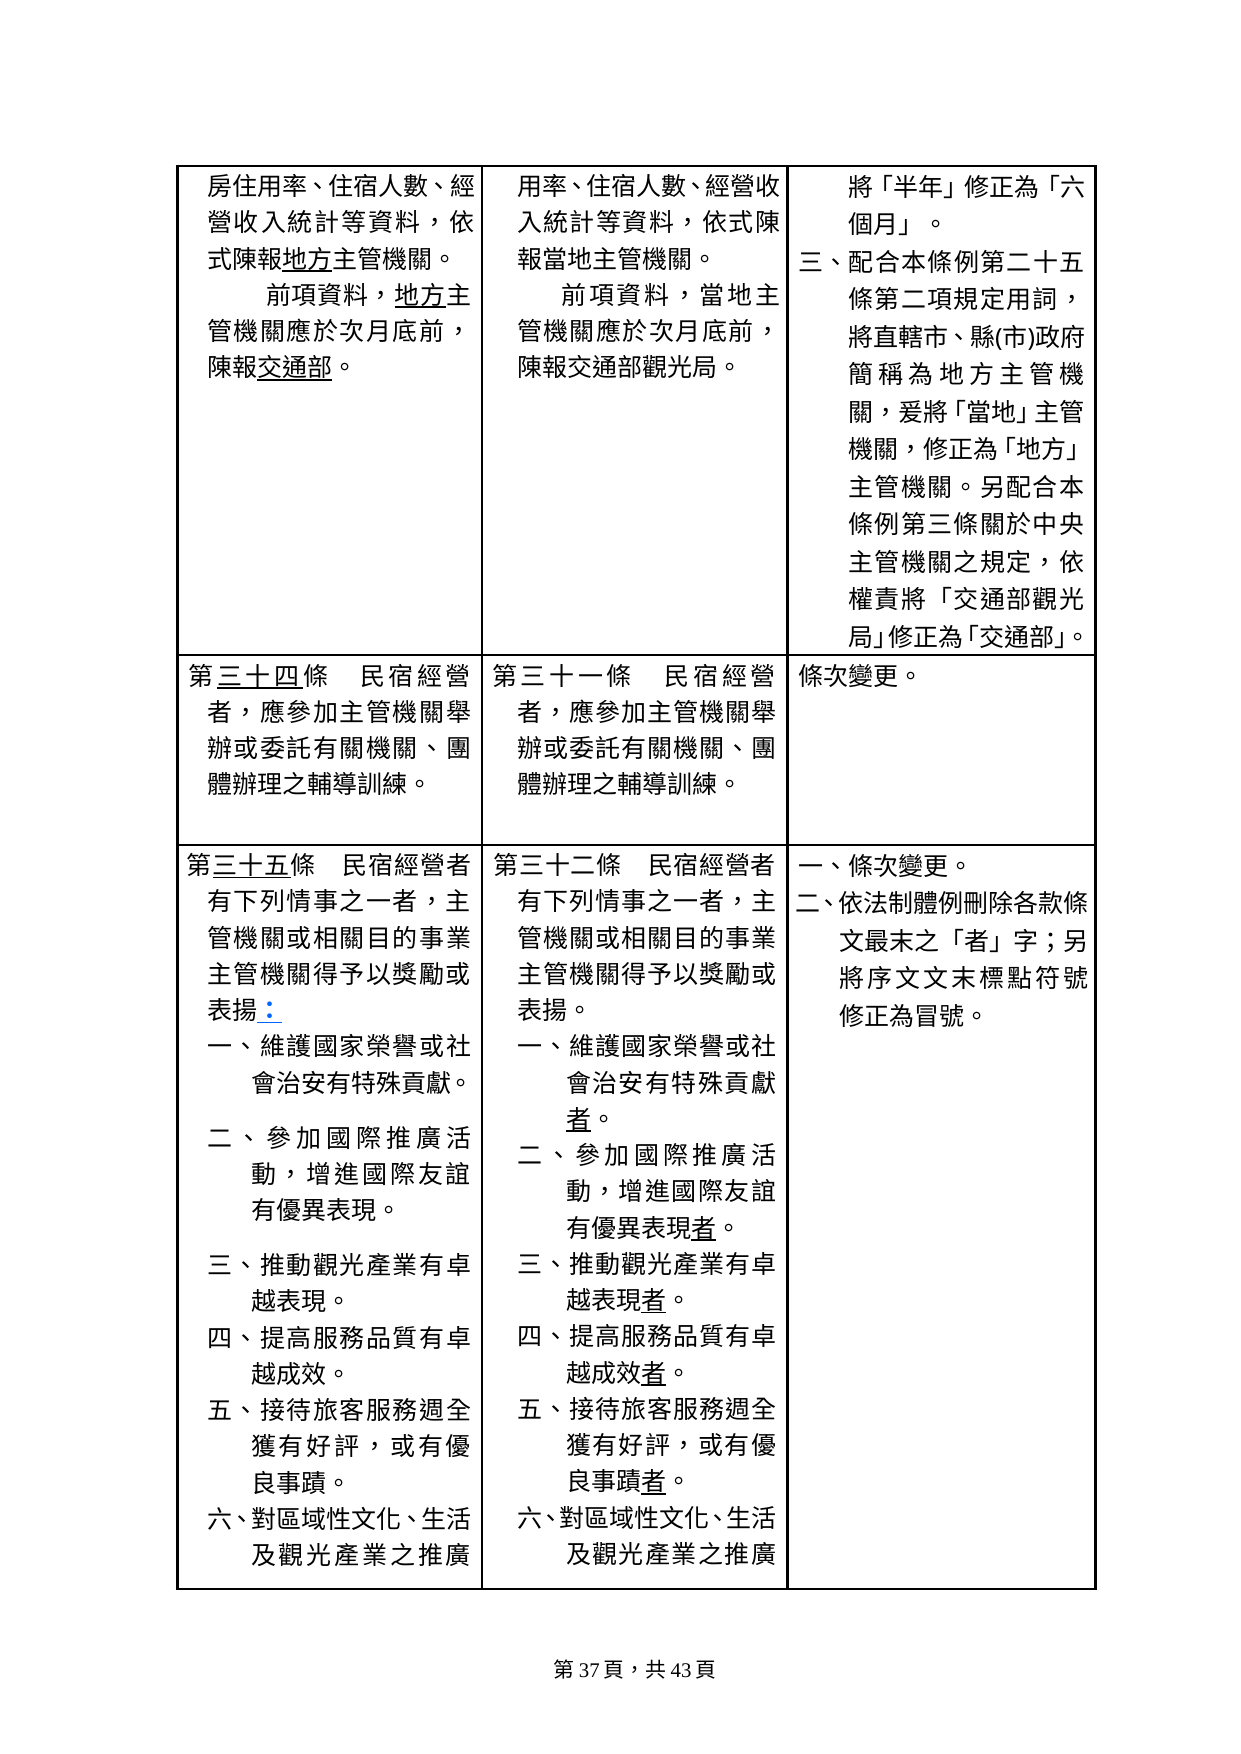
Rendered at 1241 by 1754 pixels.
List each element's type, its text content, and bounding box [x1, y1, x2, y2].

table_cell 第三十五條 民宿經營者有下列情事之一者，主管機關或相關目的事業主管機關得予以獎勵或表揚： 一、維護國家榮譽或社會治安有特殊貢獻。 二、參加國際推廣活動，增進國際友誼有優異表現。 三、推動觀光產業有卓越表現。 四、提高服務品質有卓越成效。 五、接待旅客服務週全獲有好評，或有優良事蹟。 六、對區域性文化、生活及觀光產業之推廣 [179, 846, 481, 1587]
table_cell 條次變更。 [789, 656, 1094, 843]
table_cell 第三十一條 民宿經營者，應參加主管機關舉辦或委託有關機關、團體辦理之輔導訓練。 [483, 656, 786, 843]
table_cell 房住用率、住宿人數、經營收入統計等資料，依式陳報地方主管機關。 前項資料，地方主管機關應於次月底前，陳報交通部。 [179, 167, 481, 654]
table_cell 用率、住宿人數、經營收入統計等資料，依式陳報當地主管機關。 前項資料，當地主管機關應於次月底前，陳報交通部觀光局。 [483, 167, 786, 654]
table_cell 將「半年」修正為「六個月」。 配合本條例第二十五條第二項規定用詞，將直轄市、縣(市)政府簡稱為地方主管機關，爰將「當地」主管機關，修正為「地方」主管機關。另配合本條例第三條關於中央主管機關之規定，依權責將「交通部觀光局」修正為「交通部」。 [789, 167, 1094, 654]
table_cell 第三十四條 民宿經營者，應參加主管機關舉辦或委託有關機關、團體辦理之輔導訓練。 [179, 656, 481, 843]
table_cell 一、條次變更。 二、依法制體例刪除各款條文最末之「者」字；另將序文文末標點符號修正為冒號。 [789, 846, 1094, 1587]
table_cell 第三十二條 民宿經營者有下列情事之一者，主管機關或相關目的事業主管機關得予以獎勵或表揚。 一、維護國家榮譽或社會治安有特殊貢獻者。 二、參加國際推廣活動，增進國際友誼有優異表現者。 三、推動觀光產業有卓越表現者。 四、提高服務品質有卓越成效者。 五、接待旅客服務週全獲有好評，或有優良事蹟者。 六、對區域性文化、生活及觀光產業之推廣 [483, 846, 786, 1587]
